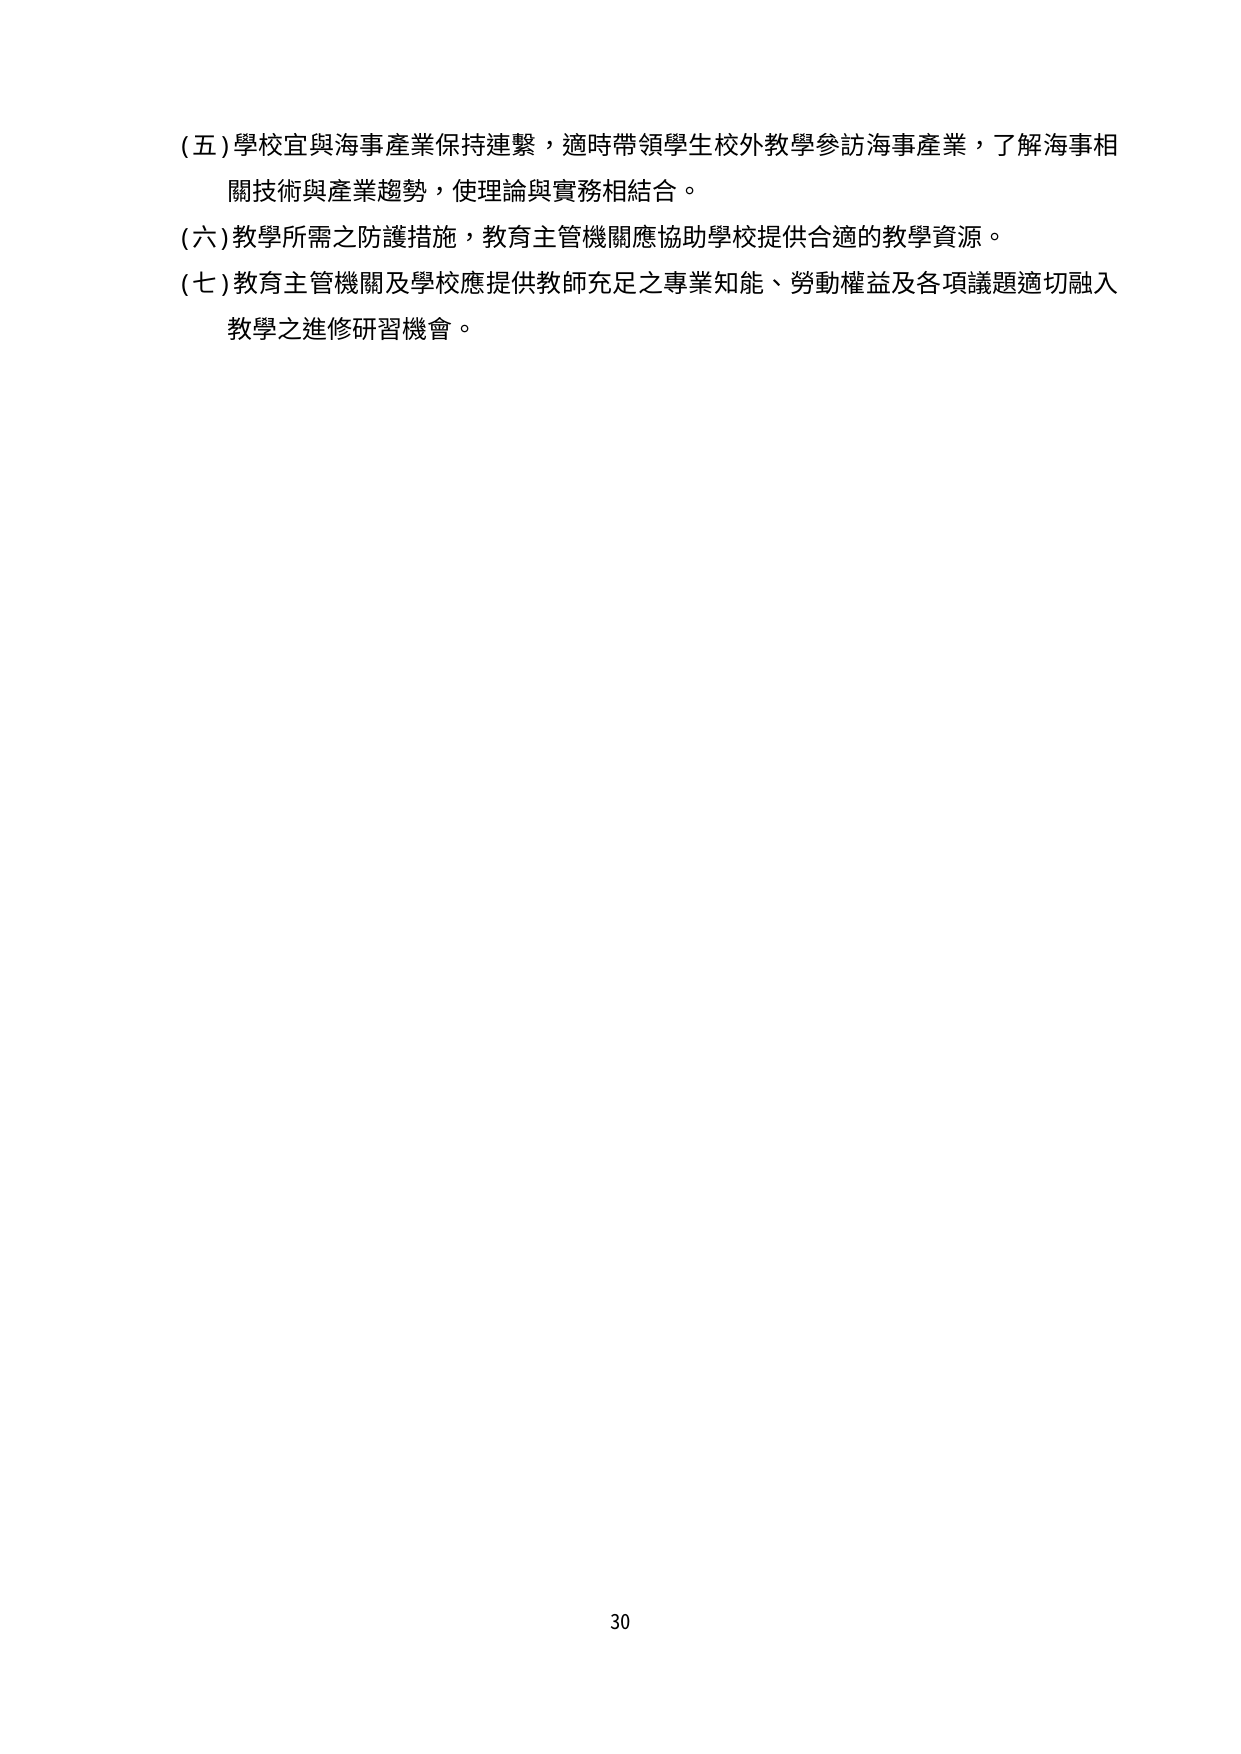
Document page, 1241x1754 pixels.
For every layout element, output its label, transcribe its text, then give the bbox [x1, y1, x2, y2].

text (六)教學所需之防護措施，教育主管機關應協助學校提供合適的教學資源。 [177, 210, 1122, 256]
text (五)學校宜與海事產業保持連繫，適時帶領學生校外教學參訪海事產業，了解海事相關技術與產業趨勢，使理論與實務相結合。 [177, 118, 1122, 210]
text (七)教育主管機關及學校應提供教師充足之專業知能、勞動權益及各項議題適切融入教學之進修研習機會。 [177, 256, 1122, 347]
